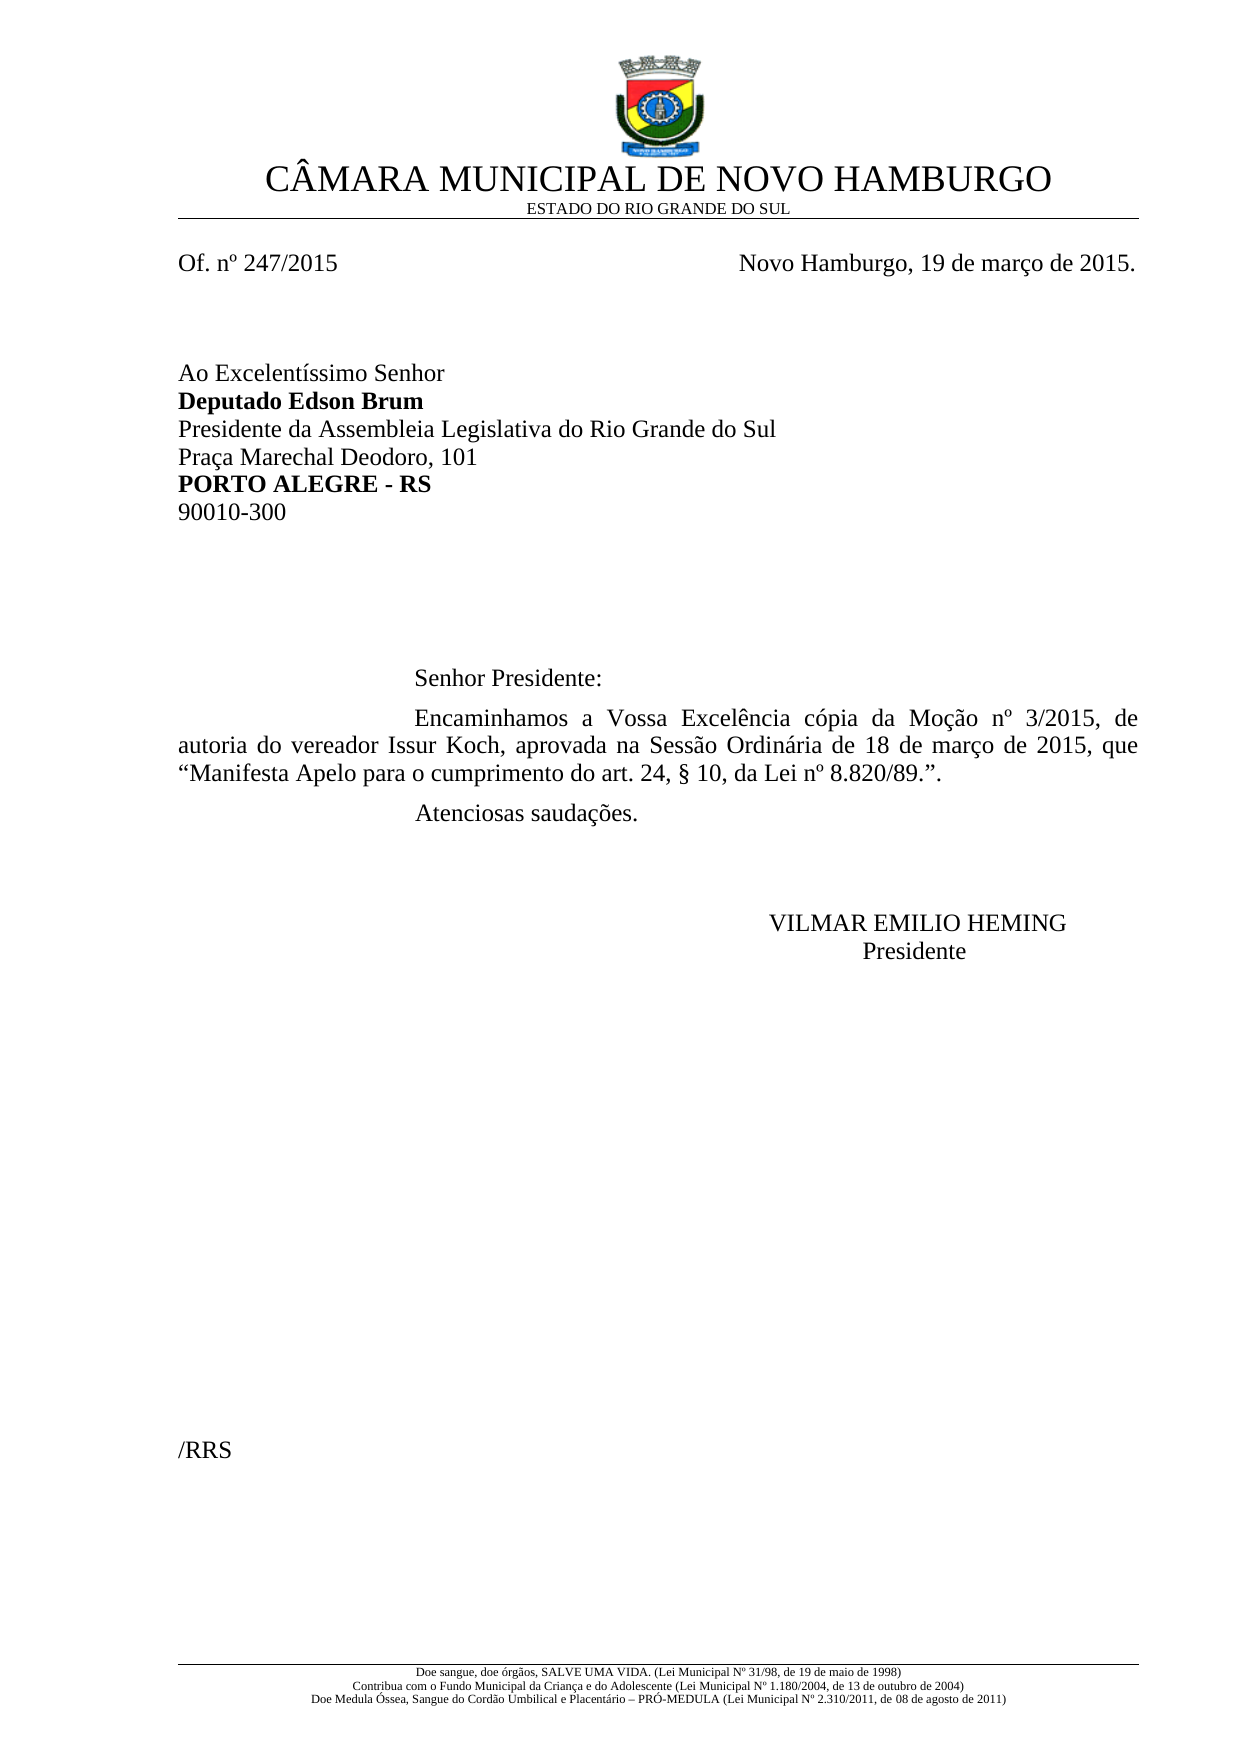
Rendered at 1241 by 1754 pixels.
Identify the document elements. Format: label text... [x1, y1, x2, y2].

text 90010-300 [178, 498, 1139, 526]
text Encaminhamos a Vossa Excelência cópia da Moção nº 3/2015, de autoria do vereador Issur Koch, aprovada na Sessão Ordinária de 18 de março de 2015, que “Manifesta Apelo para o cumprimento do art. 24, § 10, da Lei nº 8.820/89.”. [178, 704, 1139, 787]
text /RRS [178, 1436, 1139, 1464]
picture [608, 47, 709, 163]
text Senhor Presidente: [178, 664, 1139, 692]
text Presidente da Assembleia Legislativa do Rio Grande do Sul [178, 415, 1139, 443]
text Deputado Edson Brum [178, 387, 1139, 415]
text Atenciosas saudações. [415, 799, 1139, 826]
text Praça Marechal Deodoro, 101 [178, 443, 1139, 470]
text Presidente [768, 937, 1139, 965]
text Of. nº 247/2015 Novo Hamburgo, 19 de março de 2015. [178, 249, 1139, 276]
text VILMAR EMILIO HEMING [768, 909, 1139, 937]
text PORTO ALEGRE - RS [178, 470, 1139, 498]
text Ao Excelentíssimo Senhor [178, 359, 1139, 387]
